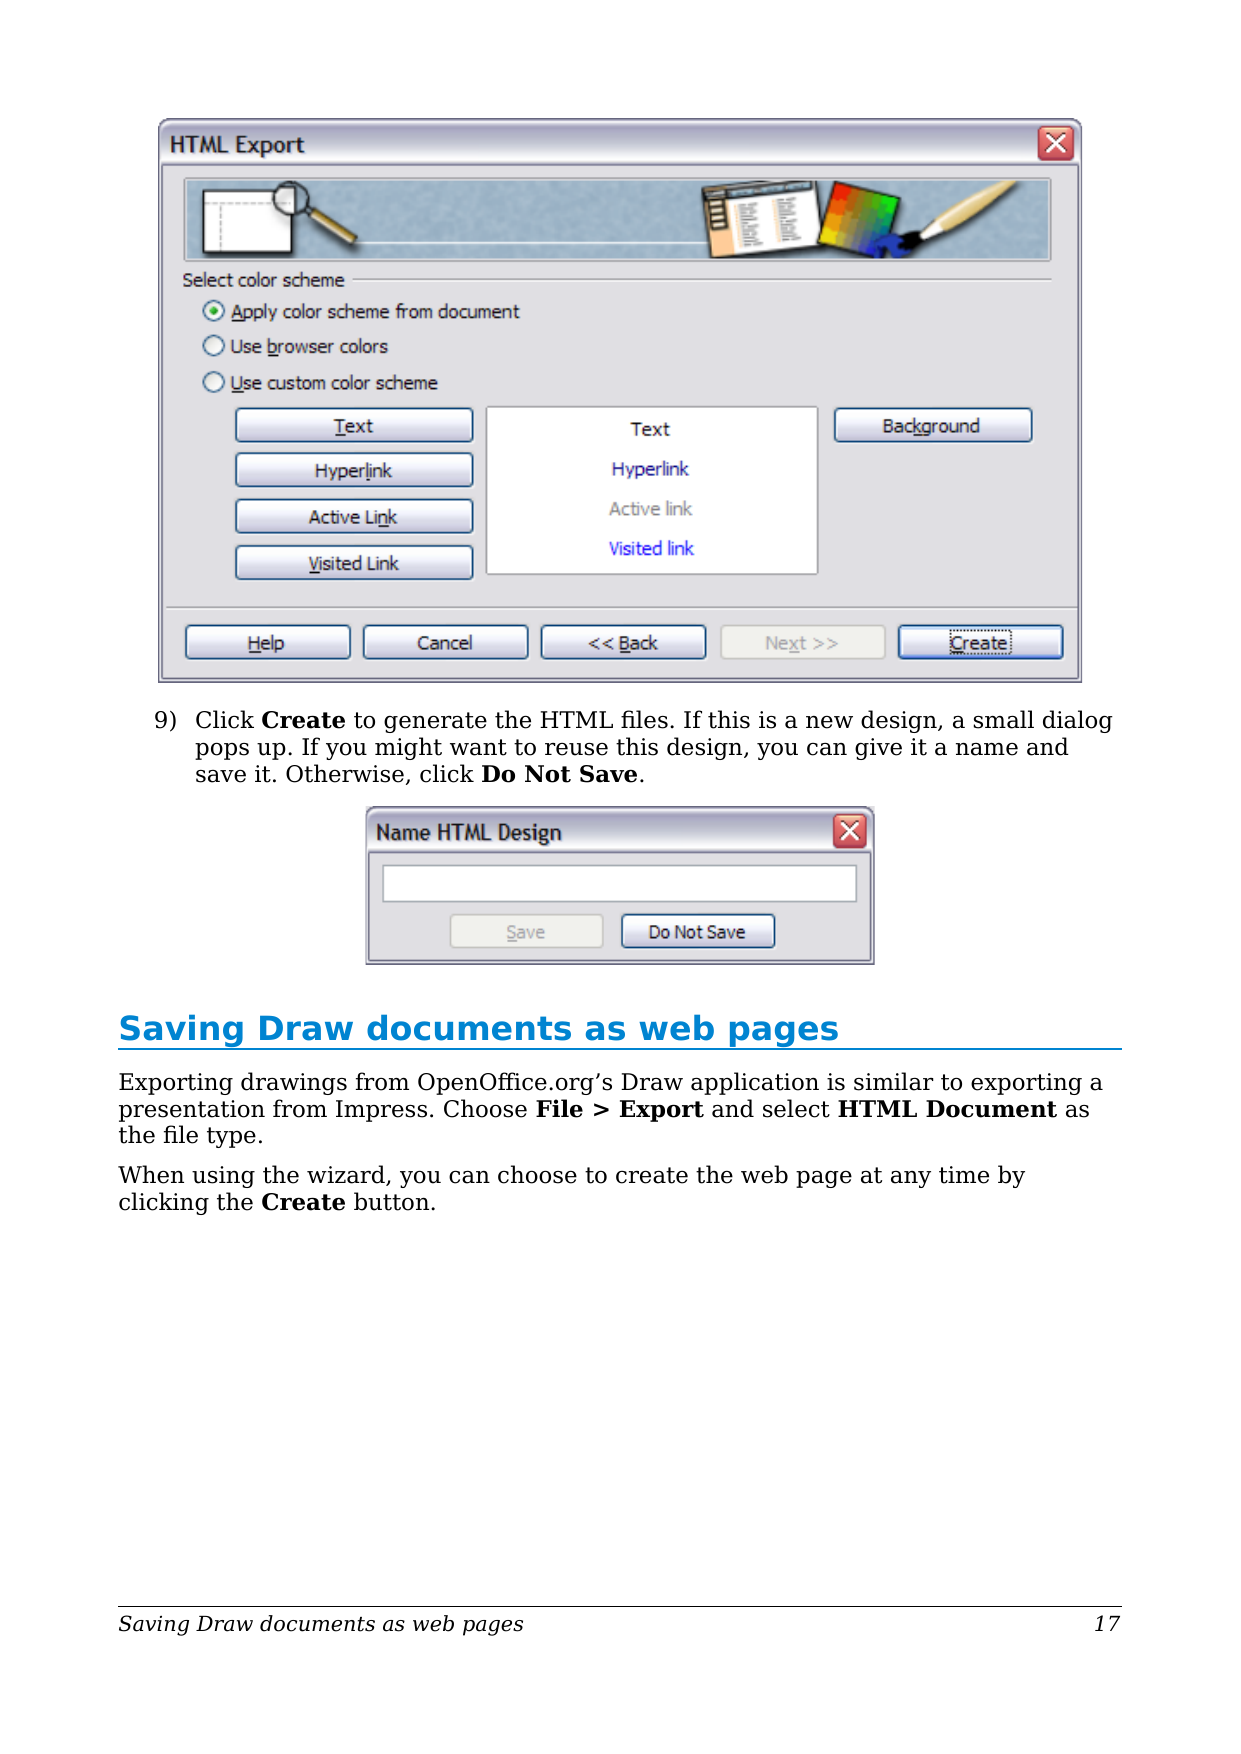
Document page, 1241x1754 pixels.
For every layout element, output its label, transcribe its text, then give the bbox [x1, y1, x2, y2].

text Exporting drawings from OpenOffice.org’s Draw application is similar to exporting a presentation from Impress. Choose File > Export and select HTML Document as the file type. [118, 1069, 1122, 1149]
subtitle Saving Draw documents as web pages [118, 1009, 1122, 1048]
picture [365, 806, 875, 965]
picture [158, 118, 1083, 683]
text When using the wizard, you can choose to create the web page at any time by clicking the Create button. [118, 1162, 1122, 1215]
list Click Create to generate the HTML files. If this is a new design, a small dialog pops up. If you might want to reuse this design, you can give it a name and save it. Otherwise, click Do Not Save. [177, 707, 1122, 787]
